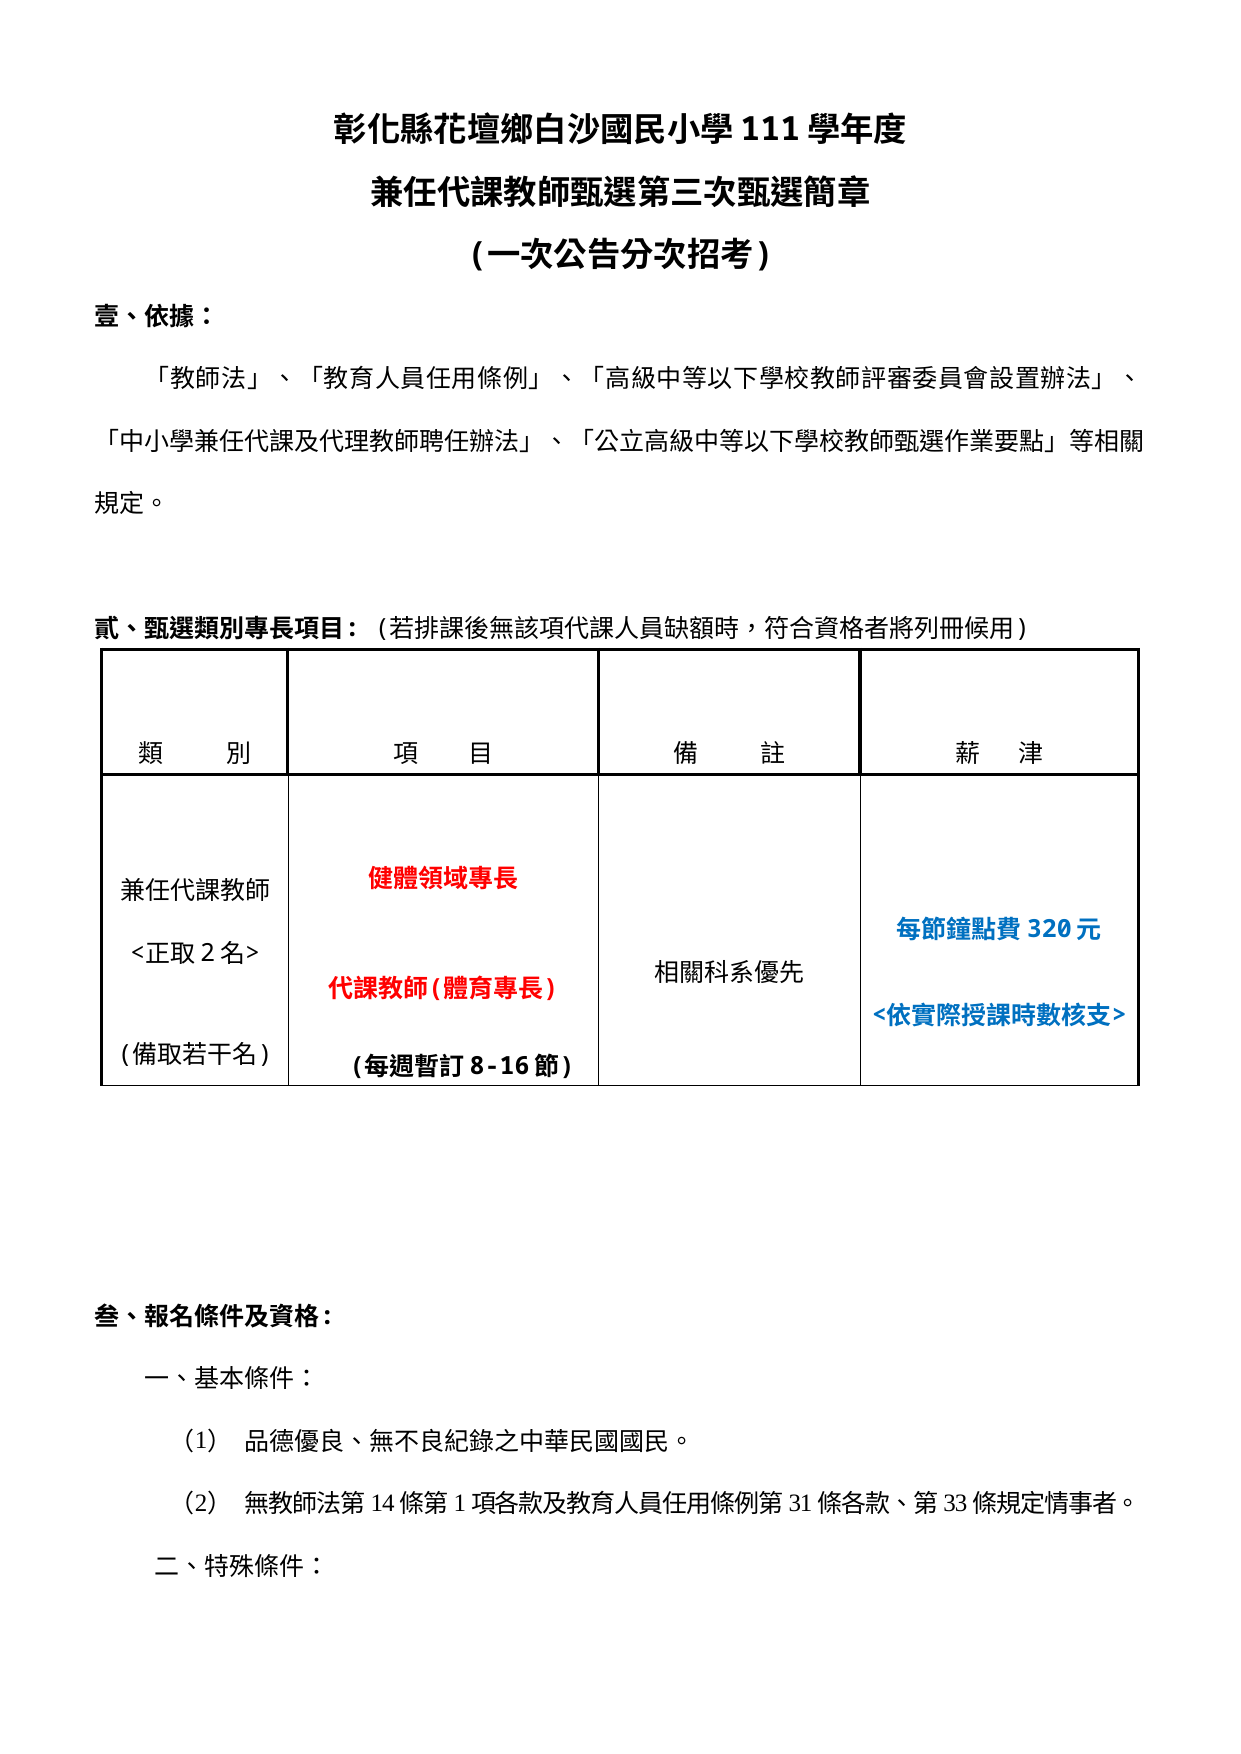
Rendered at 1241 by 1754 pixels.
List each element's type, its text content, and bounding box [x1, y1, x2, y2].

table_cell 健體領域專長 代課教師(體育專長) (每週暫訂8-16節) [289, 776, 598, 1085]
text 一、基本條件： [94, 1335, 1146, 1398]
text 兼任代課教師甄選第三次甄選簡章 [94, 148, 1146, 210]
text (一次公告分次招考) [94, 210, 1146, 273]
text 「教師法」、「教育人員任用條例」、「高級中等以下學校教師評審委員會設置辦法」、「中小學兼任代課及代理教師聘任辦法」、「公立高級中等以下學校教師甄選作業要點」等相關規定。 [94, 335, 1146, 523]
table_cell 每節鐘點費320元 <依實際授課時數核支> [861, 776, 1137, 1085]
list 無教師法第14條第1項各款及教育人員任用條例第31條各款、第33條規定情事者。 [169, 1460, 1146, 1523]
text 二、特殊條件： [94, 1523, 1146, 1585]
table_header 備 註 [600, 651, 858, 773]
table_header 類 別 [103, 651, 286, 773]
table_header 薪 津 [862, 651, 1137, 773]
table_cell 兼任代課教師 <正取2名> (備取若干名) [103, 776, 288, 1085]
text 壹、依據： [94, 273, 1146, 335]
text 叁、報名條件及資格: [94, 1273, 1146, 1335]
list 品德優良、無不良紀錄之中華民國國民。 [169, 1398, 1146, 1460]
text 彰化縣花壇鄉白沙國民小學111學年度 [94, 85, 1146, 148]
table_header 項 目 [289, 651, 597, 773]
table_cell 相關科系優先 [599, 776, 860, 1085]
text 貳、甄選類別專長項目: (若排課後無該項代課人員缺額時，符合資格者將列冊候用) [94, 585, 1146, 648]
